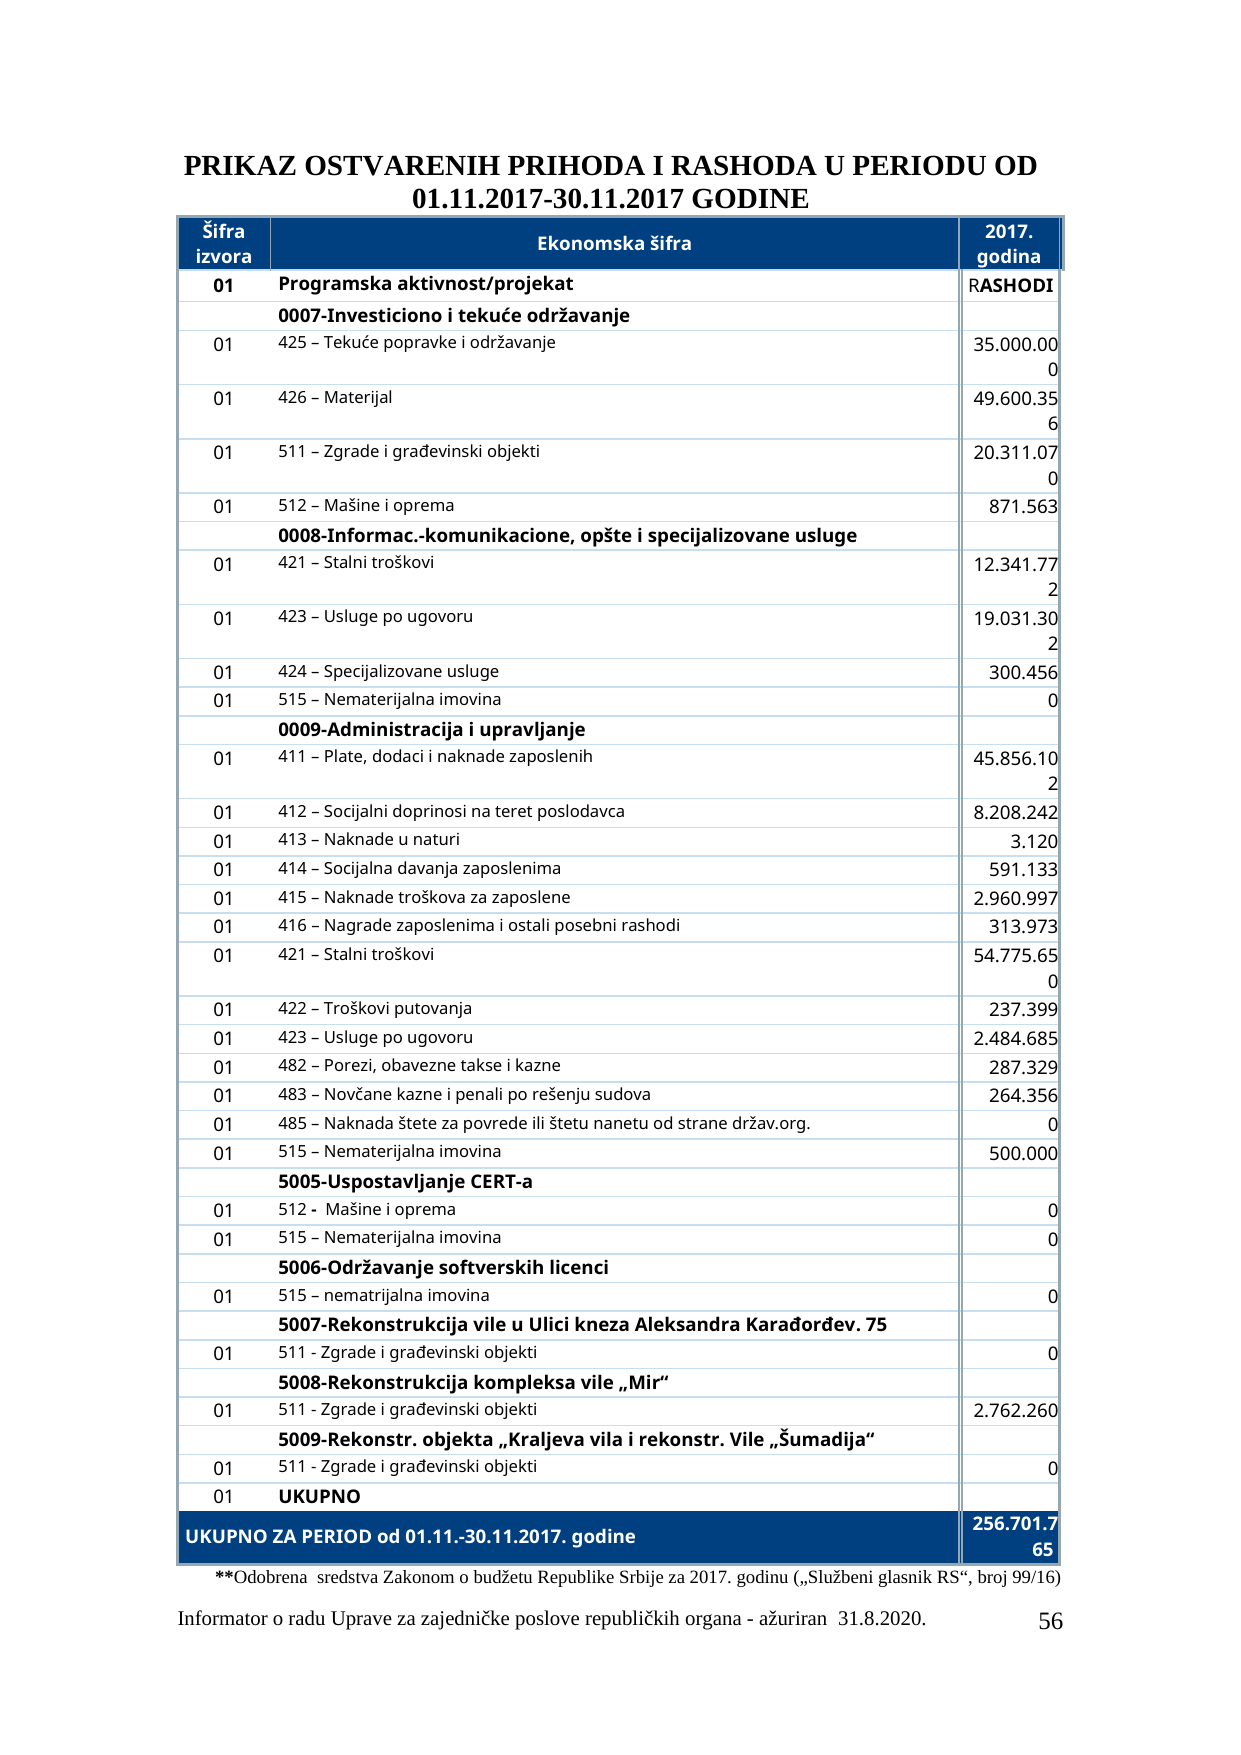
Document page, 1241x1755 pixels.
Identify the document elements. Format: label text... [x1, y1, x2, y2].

table_cell 01 [179, 605, 270, 658]
table_cell 20.311.070 [963, 440, 1058, 492]
table_header Šifra izvora [179, 218, 270, 269]
table_cell 0 [963, 1226, 1058, 1253]
table_cell [963, 522, 1058, 549]
table_cell 01 [179, 1226, 270, 1253]
table_cell 237.399 [963, 997, 1058, 1024]
table_cell 313.973 [963, 914, 1058, 941]
table_cell 414 – Socijalna davanja zaposlenima [270, 857, 958, 884]
table_cell 0 [963, 1283, 1058, 1310]
table_cell 5008-Rekonstrukcija kompleksa vile „Mir“ [270, 1369, 958, 1396]
table_cell 425 – Tekuće popravke i održavanje [270, 331, 958, 384]
table_cell [963, 717, 1058, 743]
table_cell 423 – Usluge po ugovoru [270, 1025, 958, 1052]
table_cell 0008-Informac.-komunikacione, opšte i specijalizovane usluge [270, 522, 958, 549]
table_cell [179, 717, 270, 743]
table_cell [963, 1169, 1058, 1196]
table_cell 01 [179, 997, 270, 1024]
table_cell [963, 1255, 1058, 1282]
table_cell 01 [179, 1197, 270, 1224]
table_cell 0 [963, 1197, 1058, 1224]
table_cell 01 [179, 799, 270, 826]
table_cell 515 – Nematerijalna imovina [270, 1140, 958, 1167]
table_cell RASHODI [963, 271, 1058, 301]
table_cell [179, 1369, 270, 1396]
table_cell 01 [179, 1455, 270, 1482]
table_cell 19.031.302 [963, 605, 1058, 658]
table_cell 411 – Plate, dodaci i naknade zaposlenih [270, 745, 958, 798]
table_cell Programska aktivnost/projekat [270, 271, 958, 301]
table_cell 871.563 [963, 494, 1058, 521]
table_cell 512 - Mašine i oprema [270, 1197, 958, 1224]
table_cell 01 [179, 1283, 270, 1310]
table_cell 01 [179, 271, 270, 301]
table_cell [179, 1426, 270, 1453]
table_cell 01 [179, 745, 270, 798]
table_cell 511 – Zgrade i građevinski objekti [270, 440, 958, 492]
table_cell 424 – Specijalizovane usluge [270, 659, 958, 686]
table_cell 01 [179, 688, 270, 715]
table_cell 416 – Nagrade zaposlenima i ostali posebni rashodi [270, 914, 958, 941]
table_cell [179, 522, 270, 549]
table_cell 01 [179, 1054, 270, 1081]
table_cell 01 [179, 857, 270, 884]
table_cell [179, 302, 270, 329]
table_cell 01 [179, 943, 270, 995]
table_cell 01 [179, 885, 270, 912]
table_cell [179, 1255, 270, 1282]
table_cell 485 – Naknada štete za povrede ili štetu nanetu od strane držav.org. [270, 1111, 958, 1138]
table_cell 591.133 [963, 857, 1058, 884]
table_header 2017. godina [960, 218, 1059, 269]
table_cell 421 – Stalni troškovi [270, 551, 958, 603]
table_cell 287.329 [963, 1054, 1058, 1081]
table_cell 01 [179, 914, 270, 941]
table_cell 01 [179, 440, 270, 492]
table_cell 422 – Troškovi putovanja [270, 997, 958, 1024]
text PRIKAZ OSTVARENIH PRIHODA I RASHODA U PERIODU OD 01.11.2017-30.11.2017 GODINE [158, 148, 1063, 215]
table_cell 2.762.260 [963, 1398, 1058, 1425]
table_cell 511 - Zgrade i građevinski objekti [270, 1341, 958, 1367]
table_cell 54.775.650 [963, 943, 1058, 995]
table_cell 45.856.102 [963, 745, 1058, 798]
table_cell [179, 1312, 270, 1339]
table_cell 412 – Socijalni doprinosi na teret poslodavca [270, 799, 958, 826]
table_cell 01 [179, 1341, 270, 1367]
table_cell 01 [179, 551, 270, 603]
table_cell 01 [179, 494, 270, 521]
table_cell 256.701.765 [963, 1511, 1058, 1563]
table_cell 01 [179, 1140, 270, 1167]
table_cell [179, 1169, 270, 1196]
table_cell 5009-Rekonstr. objekta „Kralјeva vila i rekonstr. Vile „Šumadija“ [270, 1426, 958, 1453]
table_cell [963, 1312, 1058, 1339]
table_header Ekonomska šifra [271, 218, 958, 269]
table_cell UKUPNO ZA PERIOD od 01.11.-30.11.2017. godine [179, 1511, 958, 1563]
table_cell 0 [963, 1341, 1058, 1367]
table_cell 01 [179, 659, 270, 686]
table_cell 01 [179, 1484, 270, 1511]
table_cell 2.484.685 [963, 1025, 1058, 1052]
table_cell 511 - Zgrade i građevinski objekti [270, 1455, 958, 1482]
table_cell [963, 302, 1058, 329]
table_cell 515 – Nematerijalna imovina [270, 1226, 958, 1253]
table_cell 12.341.772 [963, 551, 1058, 603]
table_cell 413 – Naknade u naturi [270, 828, 958, 855]
table_cell 0 [963, 1455, 1058, 1482]
table_cell 01 [179, 1398, 270, 1425]
table_cell 515 – Nematerijalna imovina [270, 688, 958, 715]
table_cell 300.456 [963, 659, 1058, 686]
table_cell 482 – Porezi, obavezne takse i kazne [270, 1054, 958, 1081]
table_cell 0 [963, 688, 1058, 715]
table_cell 512 – Mašine i oprema [270, 494, 958, 521]
table_cell 415 – Naknade troškova za zaposlene [270, 885, 958, 912]
table_cell UKUPNO [270, 1484, 958, 1511]
table_cell 515 – nematrijalna imovina [270, 1283, 958, 1310]
table_cell 49.600.356 [963, 385, 1058, 438]
table_cell 264.356 [963, 1083, 1058, 1110]
table_cell 01 [179, 1083, 270, 1110]
table_cell 3.120 [963, 828, 1058, 855]
table_cell 8.208.242 [963, 799, 1058, 826]
table_cell 511 - Zgrade i građevinski objekti [270, 1398, 958, 1425]
text **Odobrena sredstva Zakonom o budžetu Republike Srbije za 2017. godinu („Službeni glasnik RS“, broj 99/16) [215, 1566, 1063, 1588]
table_cell 01 [179, 1025, 270, 1052]
table_cell 423 – Usluge po ugovoru [270, 605, 958, 658]
table_cell 01 [179, 1111, 270, 1138]
table_cell 5006-Održavanje softverskih licenci [270, 1255, 958, 1282]
table_cell 01 [179, 331, 270, 384]
table_cell 5007-Rekonstrukcija vile u Ulici kneza Aleksandra Karađorđev. 75 [270, 1312, 958, 1339]
table_cell 0009-Administracija i upravlјanje [270, 717, 958, 743]
table_cell [963, 1369, 1058, 1396]
table_cell 35.000.000 [963, 331, 1058, 384]
table_cell 2.960.997 [963, 885, 1058, 912]
table_cell 421 – Stalni troškovi [270, 943, 958, 995]
table_cell 0007-Investiciono i tekuće održavanje [270, 302, 958, 329]
table_cell 500.000 [963, 1140, 1058, 1167]
table_cell 426 – Materijal [270, 385, 958, 438]
table_cell 0 [963, 1111, 1058, 1138]
table_cell [963, 1426, 1058, 1453]
table_cell 5005-Uspostavlјanje CERT-a [270, 1169, 958, 1196]
table_cell 483 – Novčane kazne i penali po rešenju sudova [270, 1083, 958, 1110]
table_cell [963, 1484, 1058, 1511]
table_cell 01 [179, 828, 270, 855]
table_cell 01 [179, 385, 270, 438]
